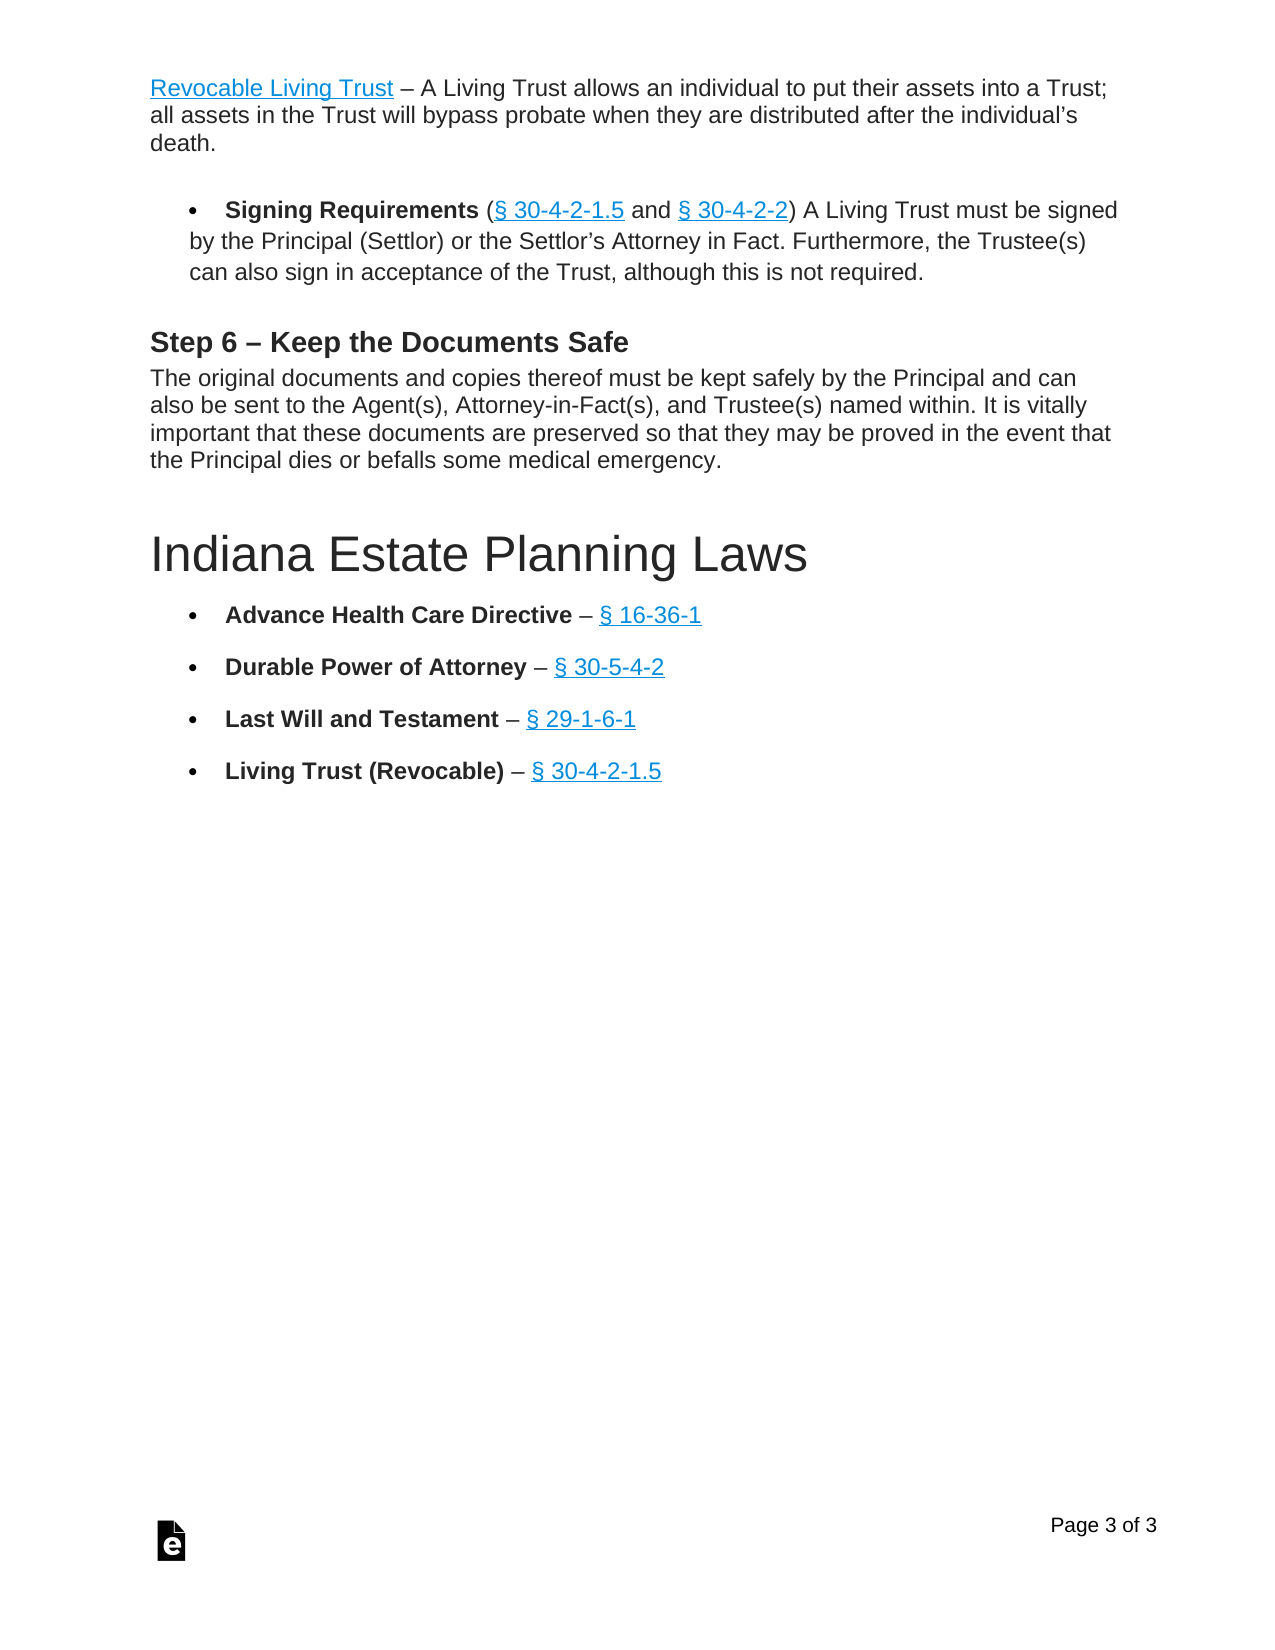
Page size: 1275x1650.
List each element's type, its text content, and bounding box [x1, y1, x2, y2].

list Signing Requirements (§ 30-4-2-1.5 and § 30-4-2-2) A Living Trust must be signed by the Principal (Settlor) or the Settlor’s Attorney in Fact. Furthermore, the Trustee(s) can also sign in acceptance of the Trust, although this is not required. [189, 192, 1125, 286]
subtitle Indiana Estate Planning Laws [150, 524, 1125, 582]
text Revocable Living Trust – A Living Trust allows an individual to put their assets into a Trust; all assets in the Trust will bypass probate when they are distributed after the individual’s death. [150, 74, 1125, 157]
subtitle Step 6 – Keep the Documents Safe [150, 321, 1125, 359]
list Last Will and Testament – § 29-1-6-1 [189, 701, 1125, 732]
list Living Trust (Revocable) – § 30-4-2-1.5 [189, 753, 1125, 784]
list Advance Health Care Directive – § 16-36-1 [189, 597, 1125, 628]
list Durable Power of Attorney – § 30-5-4-2 [189, 649, 1125, 680]
text The original documents and copies thereof must be kept safely by the Principal and can also be sent to the Agent(s), Attorney-in-Fact(s), and Trustee(s) named within. It is vitally important that these documents are preserved so that they may be proved in the event that the Principal dies or befalls some medical emergency. [150, 364, 1125, 474]
